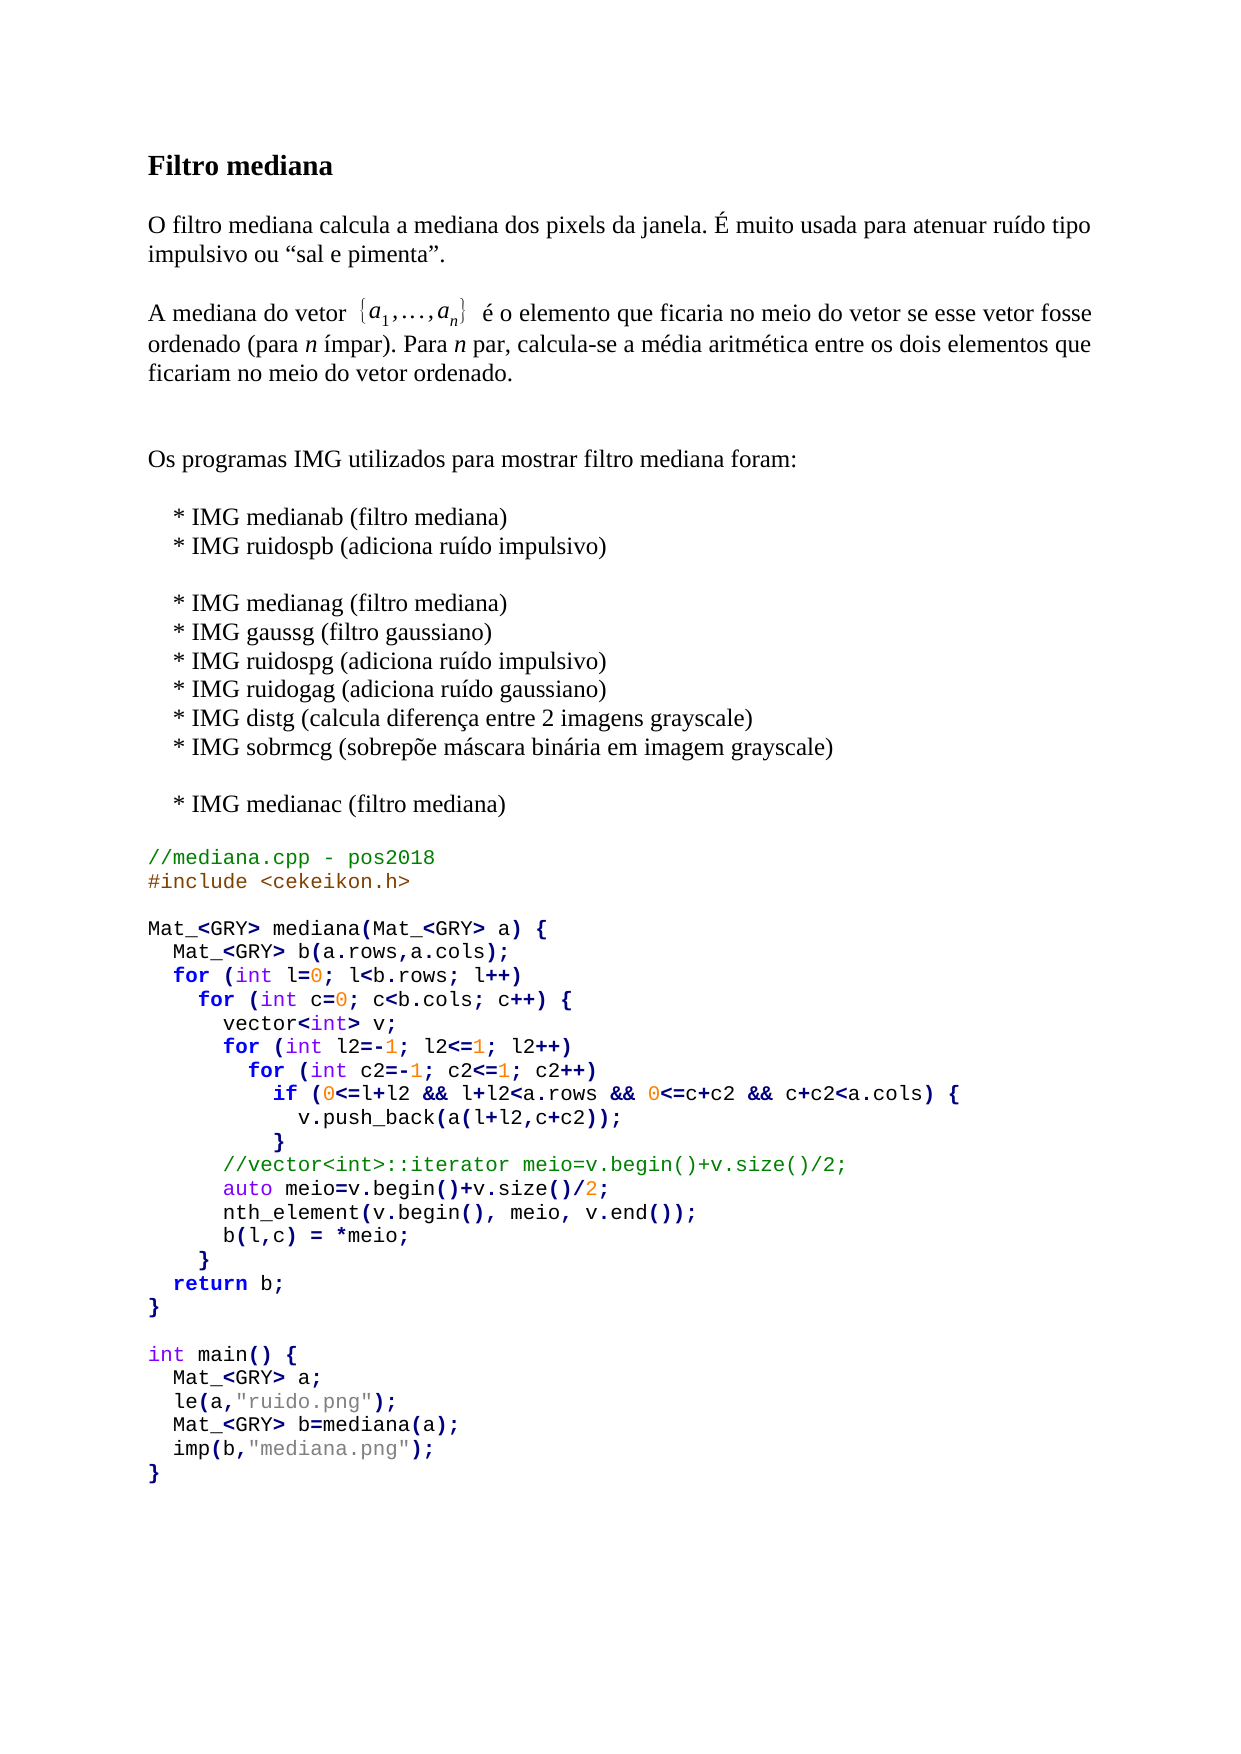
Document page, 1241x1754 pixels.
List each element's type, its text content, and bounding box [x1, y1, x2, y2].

text * IMG gaussg (filtro gaussiano) [148, 617, 1092, 646]
text Mat_<GRY> b(a.rows,a.cols); [148, 942, 1092, 965]
text * IMG medianac (filtro mediana) [148, 789, 1092, 818]
text } [148, 1249, 1092, 1273]
text * IMG ruidogag (adiciona ruído gaussiano) [148, 674, 1092, 703]
text O filtro mediana calcula a mediana dos pixels da janela. É muito usada para atenuar ruído tipo impulsivo ou “sal e pimenta”. [148, 210, 1092, 267]
text for (int l=0; l<b.rows; l++) [148, 965, 1092, 989]
text Mat_<GRY> mediana(Mat_<GRY> a) { [148, 918, 1092, 942]
text A mediana do vetor é o elemento que ficaria no meio do vetor se esse vetor fosse ordenado (para n ímpar). Para n par, calcula-se a média aritmética entre os dois elementos que ficariam no meio do vetor ordenado. [148, 296, 1092, 387]
text auto meio=v.begin()+v.size()/2; [148, 1178, 1092, 1202]
text * IMG ruidospg (adiciona ruído impulsivo) [148, 646, 1092, 674]
text * IMG medianag (filtro mediana) [148, 588, 1092, 617]
text * IMG medianab (filtro mediana) [148, 502, 1092, 531]
text vector<int> v; [148, 1012, 1092, 1036]
text Os programas IMG utilizados para mostrar filtro mediana foram: [148, 444, 1092, 473]
text nth_element(v.begin(), meio, v.end()); [148, 1202, 1092, 1225]
text imp(b,"mediana.png"); [148, 1438, 1092, 1462]
text } [148, 1462, 1092, 1485]
text #include <cekeikon.h> [148, 871, 1092, 894]
text * IMG ruidospb (adiciona ruído impulsivo) [148, 531, 1092, 559]
text int main() { [148, 1343, 1092, 1367]
text Mat_<GRY> b=mediana(a); [148, 1414, 1092, 1438]
text return b; [148, 1273, 1092, 1296]
text Mat_<GRY> a; [148, 1367, 1092, 1391]
text b(l,c) = *meio; [148, 1225, 1092, 1249]
text for (int c=0; c<b.cols; c++) { [148, 989, 1092, 1012]
text } [148, 1131, 1092, 1154]
text } [148, 1296, 1092, 1320]
text v.push_back(a(l+l2,c+c2)); [148, 1107, 1092, 1131]
text * IMG sobrmcg (sobrepõe máscara binária em imagem grayscale) [148, 732, 1092, 761]
text if (0<=l+l2 && l+l2<a.rows && 0<=c+c2 && c+c2<a.cols) { [148, 1083, 1092, 1107]
text Filtro mediana [148, 148, 1092, 181]
text for (int c2=-1; c2<=1; c2++) [148, 1060, 1092, 1083]
text //vector<int>::iterator meio=v.begin()+v.size()/2; [148, 1154, 1092, 1178]
text for (int l2=-1; l2<=1; l2++) [148, 1036, 1092, 1060]
text * IMG distg (calcula diferença entre 2 imagens grayscale) [148, 703, 1092, 732]
text //mediana.cpp - pos2018 [148, 847, 1092, 871]
text le(a,"ruido.png"); [148, 1391, 1092, 1414]
